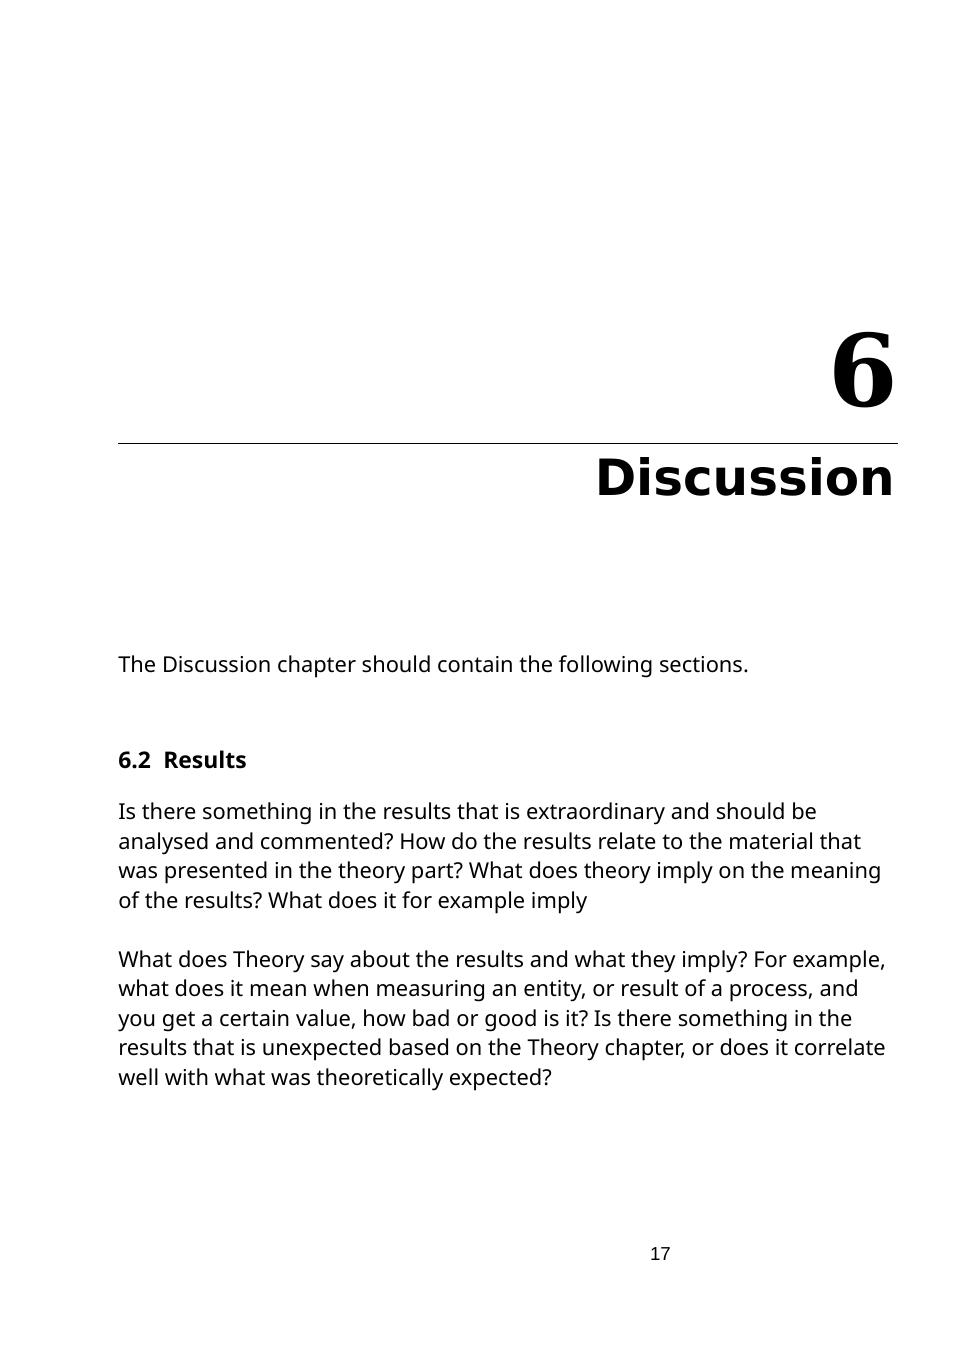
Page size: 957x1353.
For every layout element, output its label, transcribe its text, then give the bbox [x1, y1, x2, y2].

subtitle Results [118, 744, 898, 775]
text The Discussion chapter should contain the following sections. [118, 634, 898, 678]
text Is there something in the results that is extraordinary and should be analysed and commented? How do the results relate to the material that was presented in the theory part? What does theory imply on the meaning of the results? What does it for example imply [118, 794, 898, 914]
subtitle Discussion [118, 444, 898, 510]
text What does Theory say about the results and what they imply? For example, what does it mean when measuring an entity, or result of a process, and you get a certain value, how bad or good is it? Is there something in the results that is unexpected based on the Theory chapter, or does it correlate well with what was theoretically expected? [118, 927, 898, 1091]
